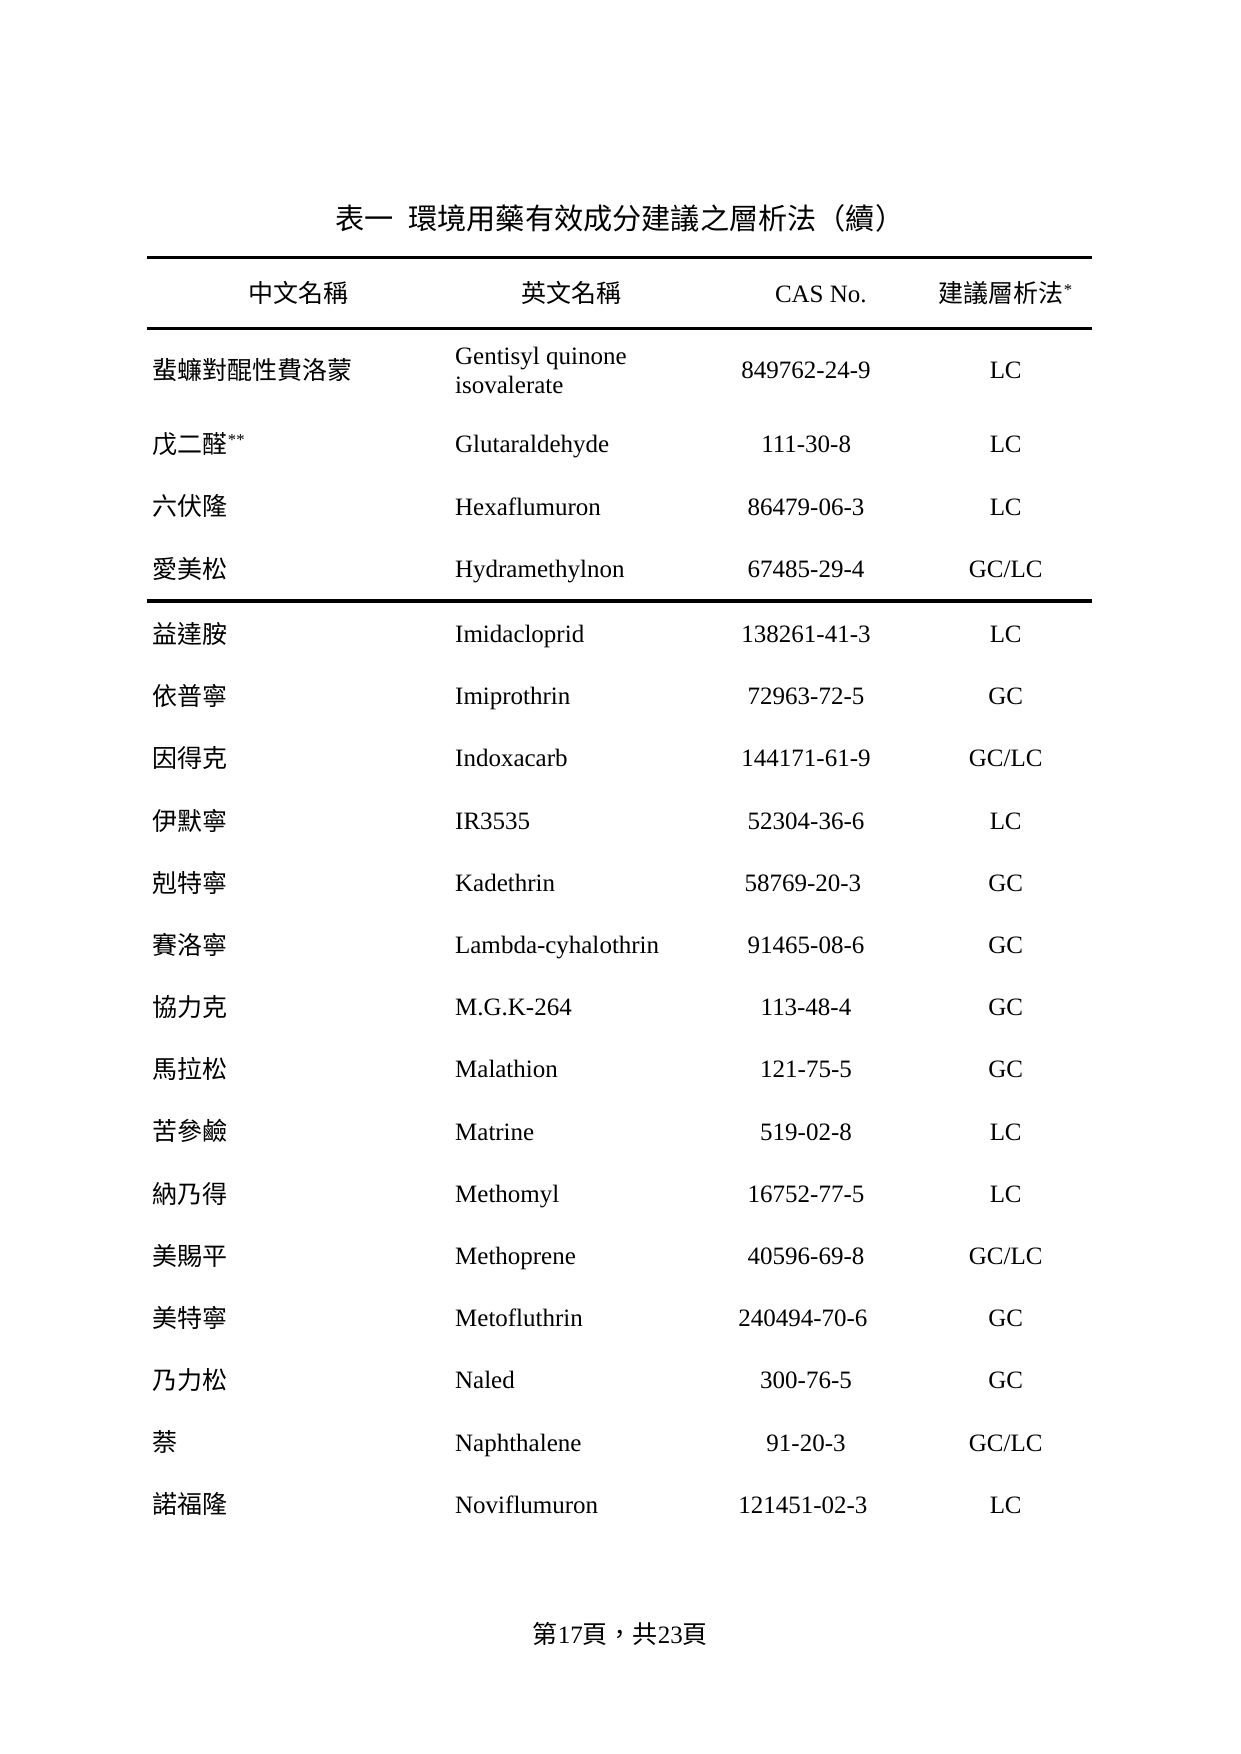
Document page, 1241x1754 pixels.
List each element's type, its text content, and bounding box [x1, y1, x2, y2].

table_cell LC [919, 330, 1092, 413]
table_cell GC [919, 1287, 1092, 1349]
table_cell IR3535 [449, 789, 693, 851]
table_cell GC/LC [919, 537, 1092, 599]
table_cell GC/LC [919, 727, 1092, 789]
table_cell LC [919, 475, 1092, 537]
table_cell LC [919, 789, 1092, 851]
table_cell 蜚蠊對醌性費洛蒙 [147, 330, 449, 413]
table_cell 戊二醛** [147, 413, 449, 475]
table_cell 72963-72-5 [693, 665, 919, 727]
table_cell 英文名稱 [449, 259, 693, 327]
table_cell GC/LC [919, 1224, 1092, 1287]
table_cell LC [919, 1473, 1092, 1535]
table_cell 賽洛寧 [147, 914, 449, 976]
table_cell 中文名稱 [147, 259, 449, 327]
table_cell Methomyl [449, 1162, 693, 1224]
table_cell Hydramethylnon [449, 537, 693, 599]
table_cell Kadethrin [449, 851, 693, 913]
table_cell 121451-02-3 [693, 1473, 919, 1535]
table_cell Malathion [449, 1038, 693, 1100]
table_cell 馬拉松 [147, 1038, 449, 1100]
table_cell 納乃得 [147, 1162, 449, 1224]
table_cell 40596-69-8 [693, 1224, 919, 1287]
table_cell LC [919, 603, 1092, 665]
table_cell 111-30-8 [693, 413, 919, 475]
table_cell 愛美松 [147, 537, 449, 599]
table_cell 138261-41-3 [693, 603, 919, 665]
table_cell GC [919, 1349, 1092, 1411]
table_cell 16752-77-5 [693, 1162, 919, 1224]
table_cell 依普寧 [147, 665, 449, 727]
table_cell 144171-61-9 [693, 727, 919, 789]
table_cell LC [919, 413, 1092, 475]
table_cell Imidacloprid [449, 603, 693, 665]
table_cell 121-75-5 [693, 1038, 919, 1100]
table_header 表一 環境用藥有效成分建議之層析法（續） [147, 177, 1092, 256]
table_cell 因得克 [147, 727, 449, 789]
table_cell 86479-06-3 [693, 475, 919, 537]
table_cell GC/LC [919, 1411, 1092, 1473]
table_cell 240494-70-6 [693, 1287, 919, 1349]
table_cell 52304-36-6 [693, 789, 919, 851]
table_cell GC [919, 665, 1092, 727]
table_cell 58769-20-3 [693, 851, 919, 913]
table_cell 諾福隆 [147, 1473, 449, 1535]
table_cell Indoxacarb [449, 727, 693, 789]
table_cell 美特寧 [147, 1287, 449, 1349]
table_cell LC [919, 1162, 1092, 1224]
table_cell 91-20-3 [693, 1411, 919, 1473]
table_cell Metofluthrin [449, 1287, 693, 1349]
table_cell 113-48-4 [693, 976, 919, 1038]
table_cell Hexaflumuron [449, 475, 693, 537]
table_cell 協力克 [147, 976, 449, 1038]
table_cell Lambda-cyhalothrin [449, 914, 693, 976]
table_cell 萘 [147, 1411, 449, 1473]
table_cell 519-02-8 [693, 1100, 919, 1162]
table_cell 67485-29-4 [693, 537, 919, 599]
table_cell LC [919, 1100, 1092, 1162]
table_cell GC [919, 1038, 1092, 1100]
table_cell Methoprene [449, 1224, 693, 1287]
table_cell 六伏隆 [147, 475, 449, 537]
table_cell 建議層析法* [919, 259, 1092, 327]
table_cell Matrine [449, 1100, 693, 1162]
table_cell 伊默寧 [147, 789, 449, 851]
table_cell 剋特寧 [147, 851, 449, 913]
table_cell 苦參鹼 [147, 1100, 449, 1162]
table_cell Naphthalene [449, 1411, 693, 1473]
table_cell Gentisyl quinone isovalerate [449, 330, 693, 413]
table_cell 乃力松 [147, 1349, 449, 1411]
table_cell 91465-08-6 [693, 914, 919, 976]
table_cell 849762-24-9 [693, 330, 919, 413]
table_cell 300-76-5 [693, 1349, 919, 1411]
table_cell 益達胺 [147, 603, 449, 665]
table_cell GC [919, 976, 1092, 1038]
table_cell Noviflumuron [449, 1473, 693, 1535]
table_cell Glutaraldehyde [449, 413, 693, 475]
table_cell 美賜平 [147, 1224, 449, 1287]
table_cell GC [919, 851, 1092, 913]
table_cell GC [919, 914, 1092, 976]
table_cell Naled [449, 1349, 693, 1411]
table_cell CAS No. [693, 259, 919, 327]
table_cell M.G.K-264 [449, 976, 693, 1038]
table_cell Imiprothrin [449, 665, 693, 727]
